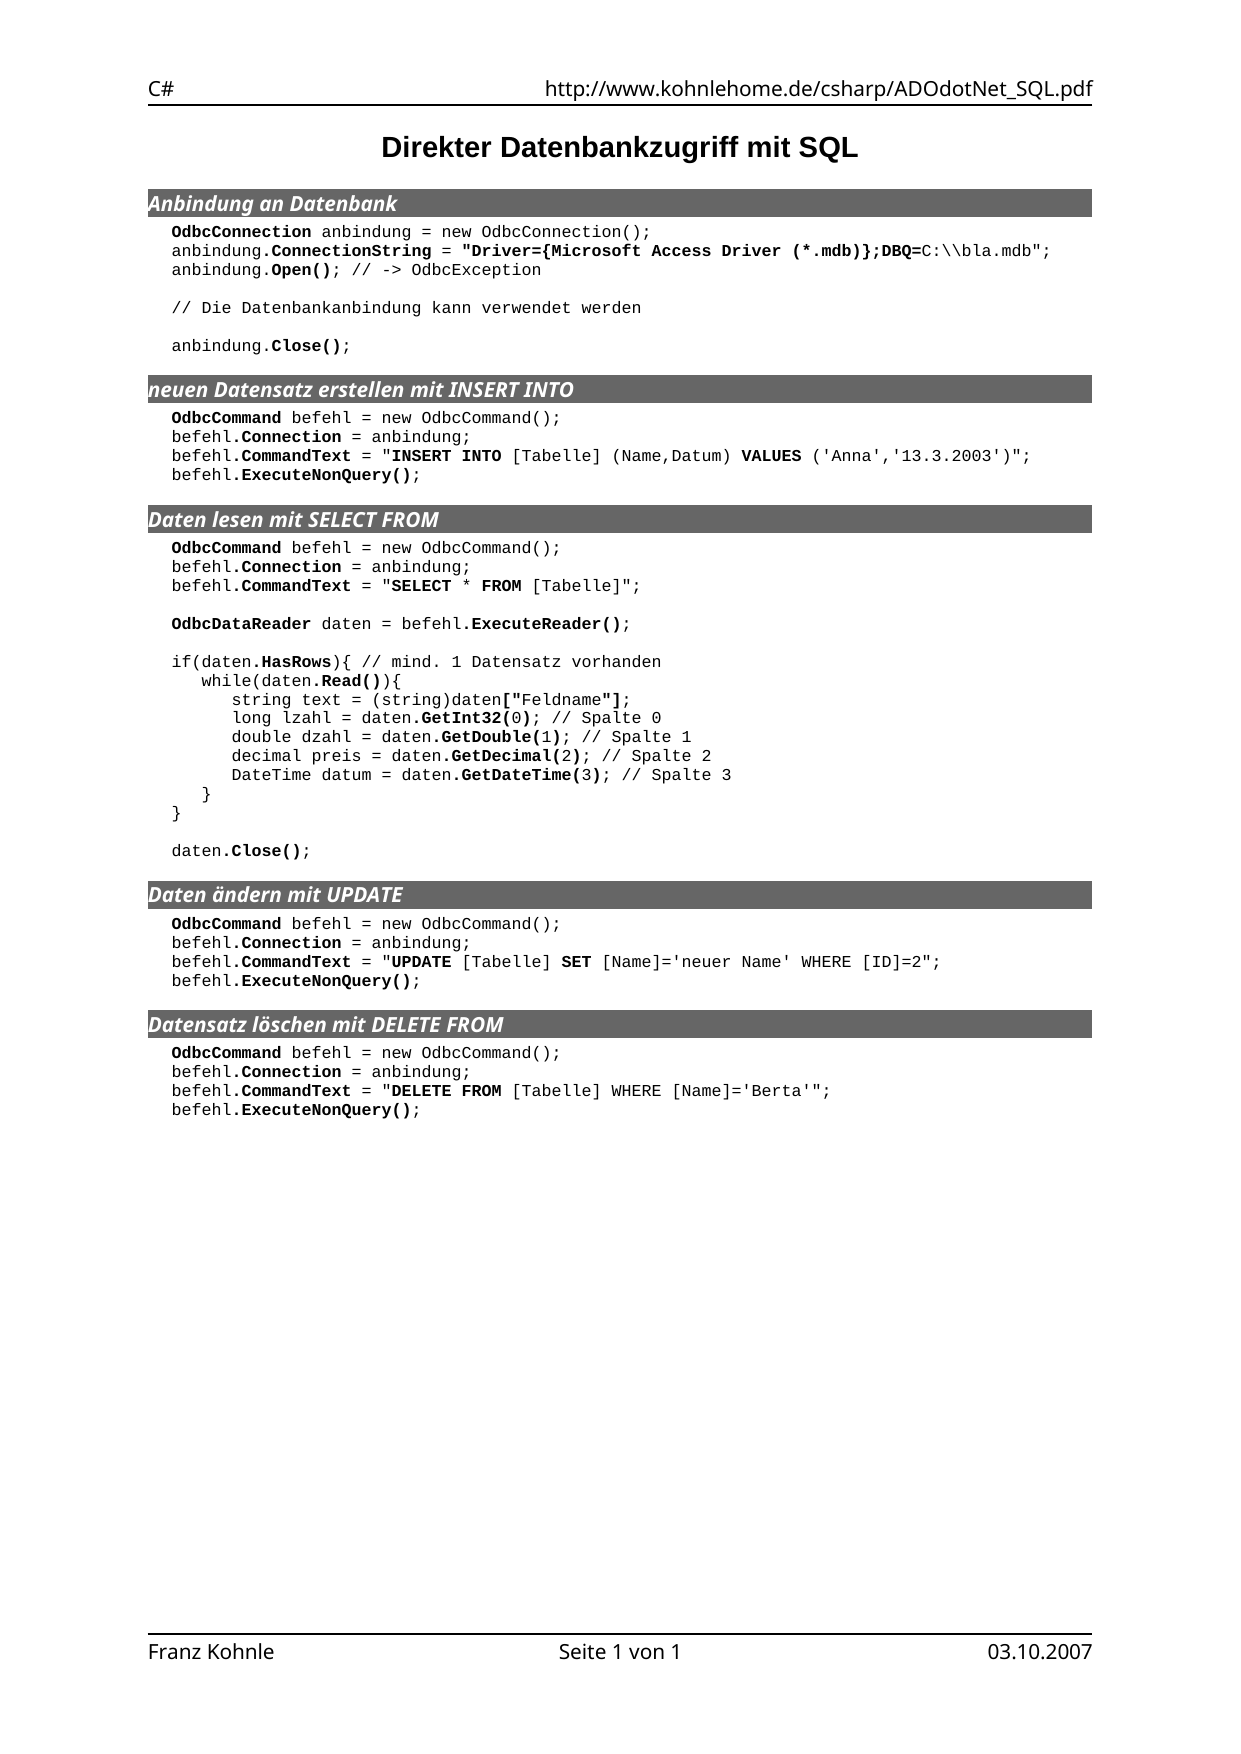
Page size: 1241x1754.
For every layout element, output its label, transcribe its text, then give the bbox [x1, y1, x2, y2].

text befehl.Connection = anbindung; [171, 558, 1092, 577]
text if(daten.HasRows){ // mind. 1 Datensatz vorhanden [171, 653, 1092, 672]
text befehl.ExecuteNonQuery(); [171, 1101, 1092, 1120]
text // Die Datenbankanbindung kann verwendet werden [171, 299, 1092, 318]
text } [171, 786, 1092, 805]
text } [171, 805, 1092, 824]
text befehl.Connection = anbindung; [171, 934, 1092, 953]
text OdbcCommand befehl = new OdbcCommand(); [171, 1044, 1092, 1063]
text while(daten.Read()){ [171, 672, 1092, 691]
subtitle neuen Datensatz erstellen mit INSERT INTO [148, 375, 1092, 403]
text befehl.Connection = anbindung; [171, 1063, 1092, 1082]
text OdbcCommand befehl = new OdbcCommand(); [171, 915, 1092, 934]
text befehl.CommandText = "UPDATE [Tabelle] SET [Name]='neuer Name' WHERE [ID]=2"; [171, 953, 1092, 972]
text anbindung.ConnectionString = "Driver={Microsoft Access Driver (*.mdb)};DBQ=C:\\bla.mdb"; [171, 243, 1092, 262]
text DateTime datum = daten.GetDateTime(3); // Spalte 3 [171, 767, 1092, 786]
text long lzahl = daten.GetInt32(0); // Spalte 0 [171, 710, 1092, 729]
text OdbcConnection anbindung = new OdbcConnection(); [171, 224, 1092, 243]
subtitle Anbindung an Datenbank [148, 189, 1092, 217]
text befehl.Connection = anbindung; [171, 429, 1092, 448]
text anbindung.Close(); [171, 337, 1092, 356]
text decimal preis = daten.GetDecimal(2); // Spalte 2 [171, 748, 1092, 767]
text OdbcCommand befehl = new OdbcCommand(); [171, 410, 1092, 429]
subtitle Daten lesen mit SELECT FROM [148, 505, 1092, 533]
subtitle Datensatz löschen mit DELETE FROM [148, 1010, 1092, 1038]
text befehl.CommandText = "SELECT * FROM [Tabelle]"; [171, 577, 1092, 596]
text OdbcCommand befehl = new OdbcCommand(); [171, 539, 1092, 558]
subtitle Direkter Datenbankzugriff mit SQL [148, 131, 1092, 164]
text befehl.ExecuteNonQuery(); [171, 467, 1092, 486]
text befehl.CommandText = "DELETE FROM [Tabelle] WHERE [Name]='Berta'"; [171, 1082, 1092, 1101]
subtitle Daten ändern mit UPDATE [148, 881, 1092, 909]
text string text = (string)daten["Feldname"]; [171, 691, 1092, 710]
text OdbcDataReader daten = befehl.ExecuteReader(); [171, 615, 1092, 634]
text befehl.CommandText = "INSERT INTO [Tabelle] (Name,Datum) VALUES ('Anna','13.3.2003')"; [171, 448, 1092, 467]
text anbindung.Open(); // -> OdbcException [171, 262, 1092, 281]
text befehl.ExecuteNonQuery(); [171, 972, 1092, 991]
text double dzahl = daten.GetDouble(1); // Spalte 1 [171, 729, 1092, 748]
text daten.Close(); [171, 843, 1092, 862]
